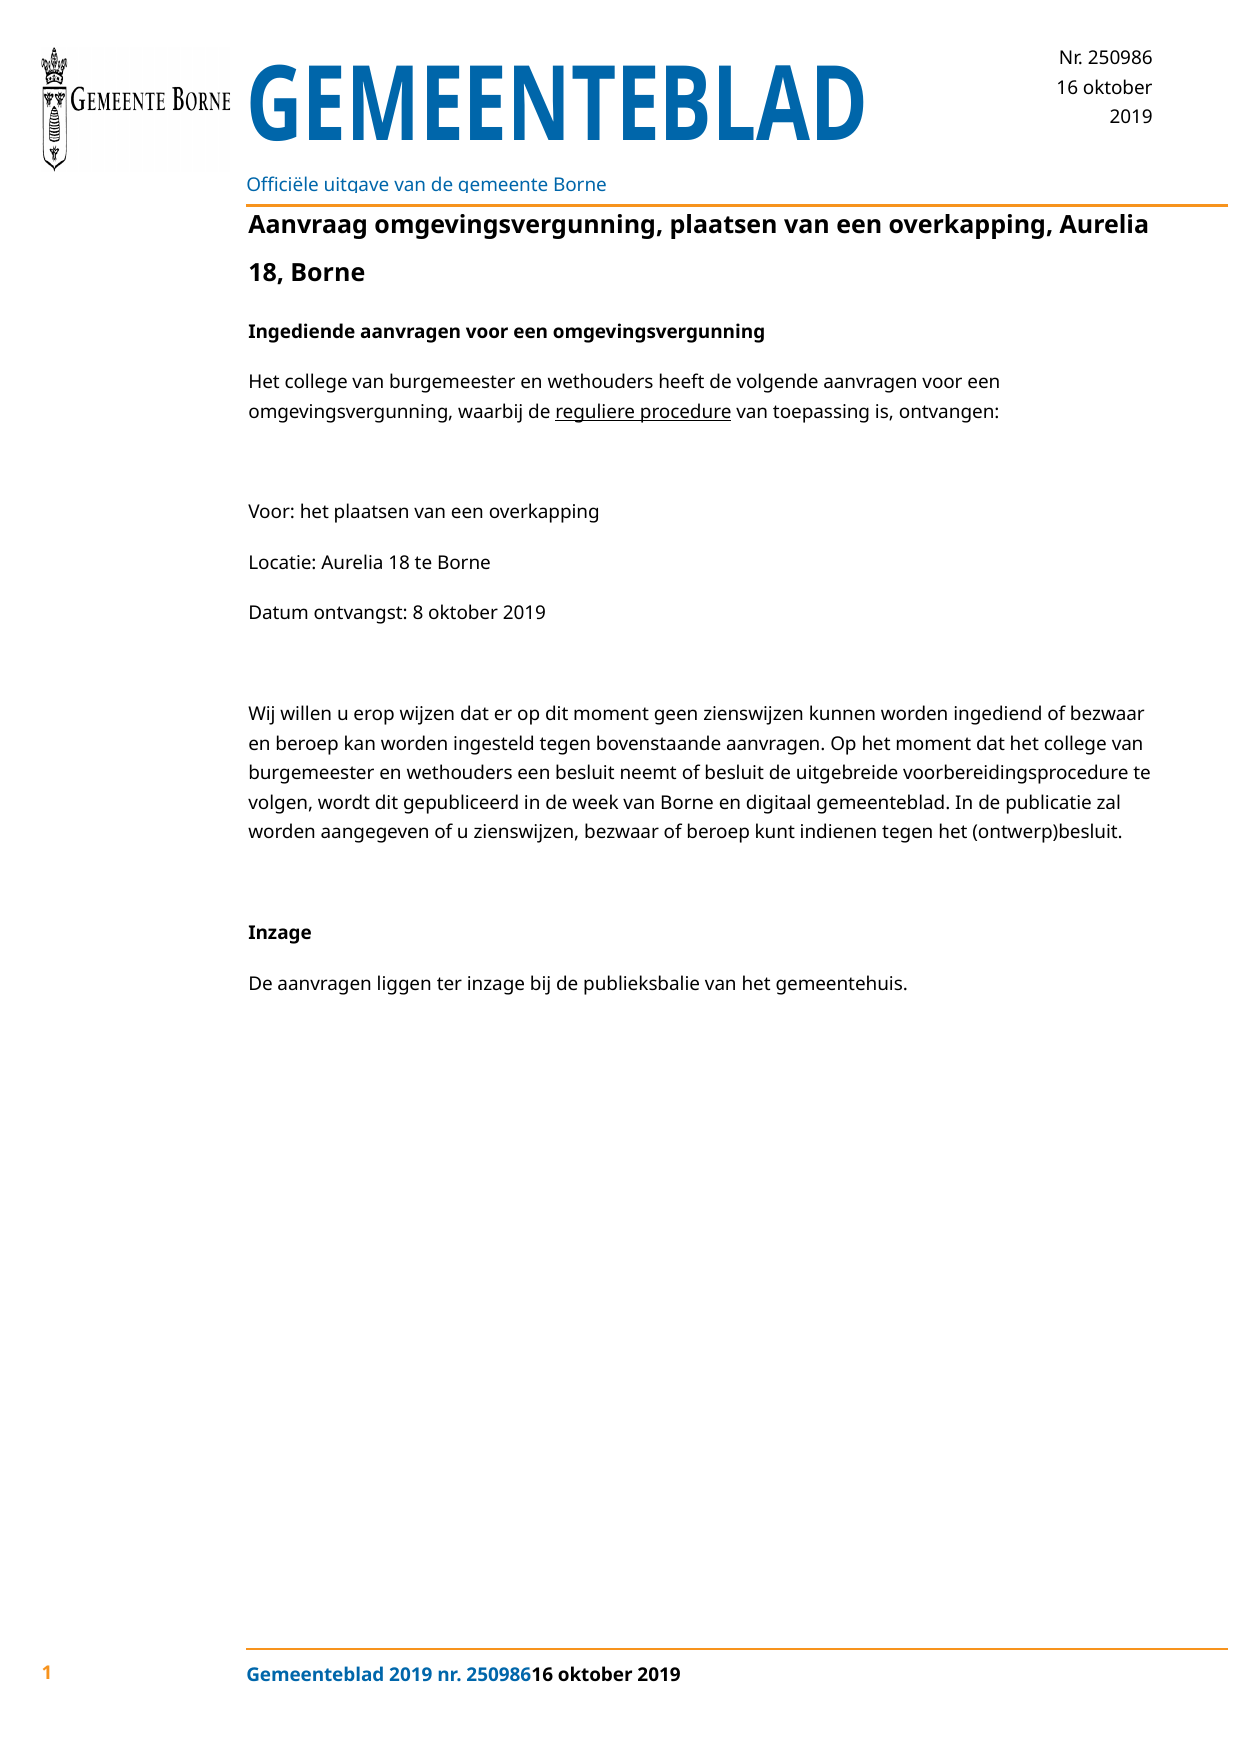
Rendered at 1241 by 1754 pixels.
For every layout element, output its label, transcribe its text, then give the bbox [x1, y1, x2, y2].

text De aanvragen liggen ter inzage bij de publieksbalie van het gemeentehuis. [248, 970, 1152, 996]
text Voor: het plaatsen van een overkapping [248, 499, 1152, 524]
text Inzage [248, 919, 1152, 945]
text Aanvraag omgevingsvergunning, plaatsen van een overkapping, Aurelia 18, Borne [248, 207, 1152, 288]
text Datum ontvangst: 8 oktober 2019 [248, 599, 1152, 625]
picture [41, 47, 231, 172]
text Wij willen u erop wijzen dat er op dit moment geen zienswijzen kunnen worden ingediend of bezwaar en beroep kan worden ingesteld tegen bovenstaande aanvragen. Op het moment dat het college van burgemeester en wethouders een besluit neemt of besluit de uitgebreide voorbereidingsprocedure te volgen, wordt dit gepubliceerd in de week van Borne en digitaal gemeenteblad. In de publicatie zal worden aangegeven of u zienswijzen, bezwaar of beroep kunt indienen tegen het (ontwerp)besluit. [248, 700, 1152, 844]
text Ingediende aanvragen voor een omgevingsvergunning [248, 318, 1152, 344]
text Het college van burgemeester en wethouders heeft de volgende aanvragen voor een omgevingsvergunning, waarbij de reguliere procedure van toepassing is, ontvangen: [248, 368, 1152, 424]
text Locatie: Aurelia 18 te Borne [248, 549, 1152, 575]
